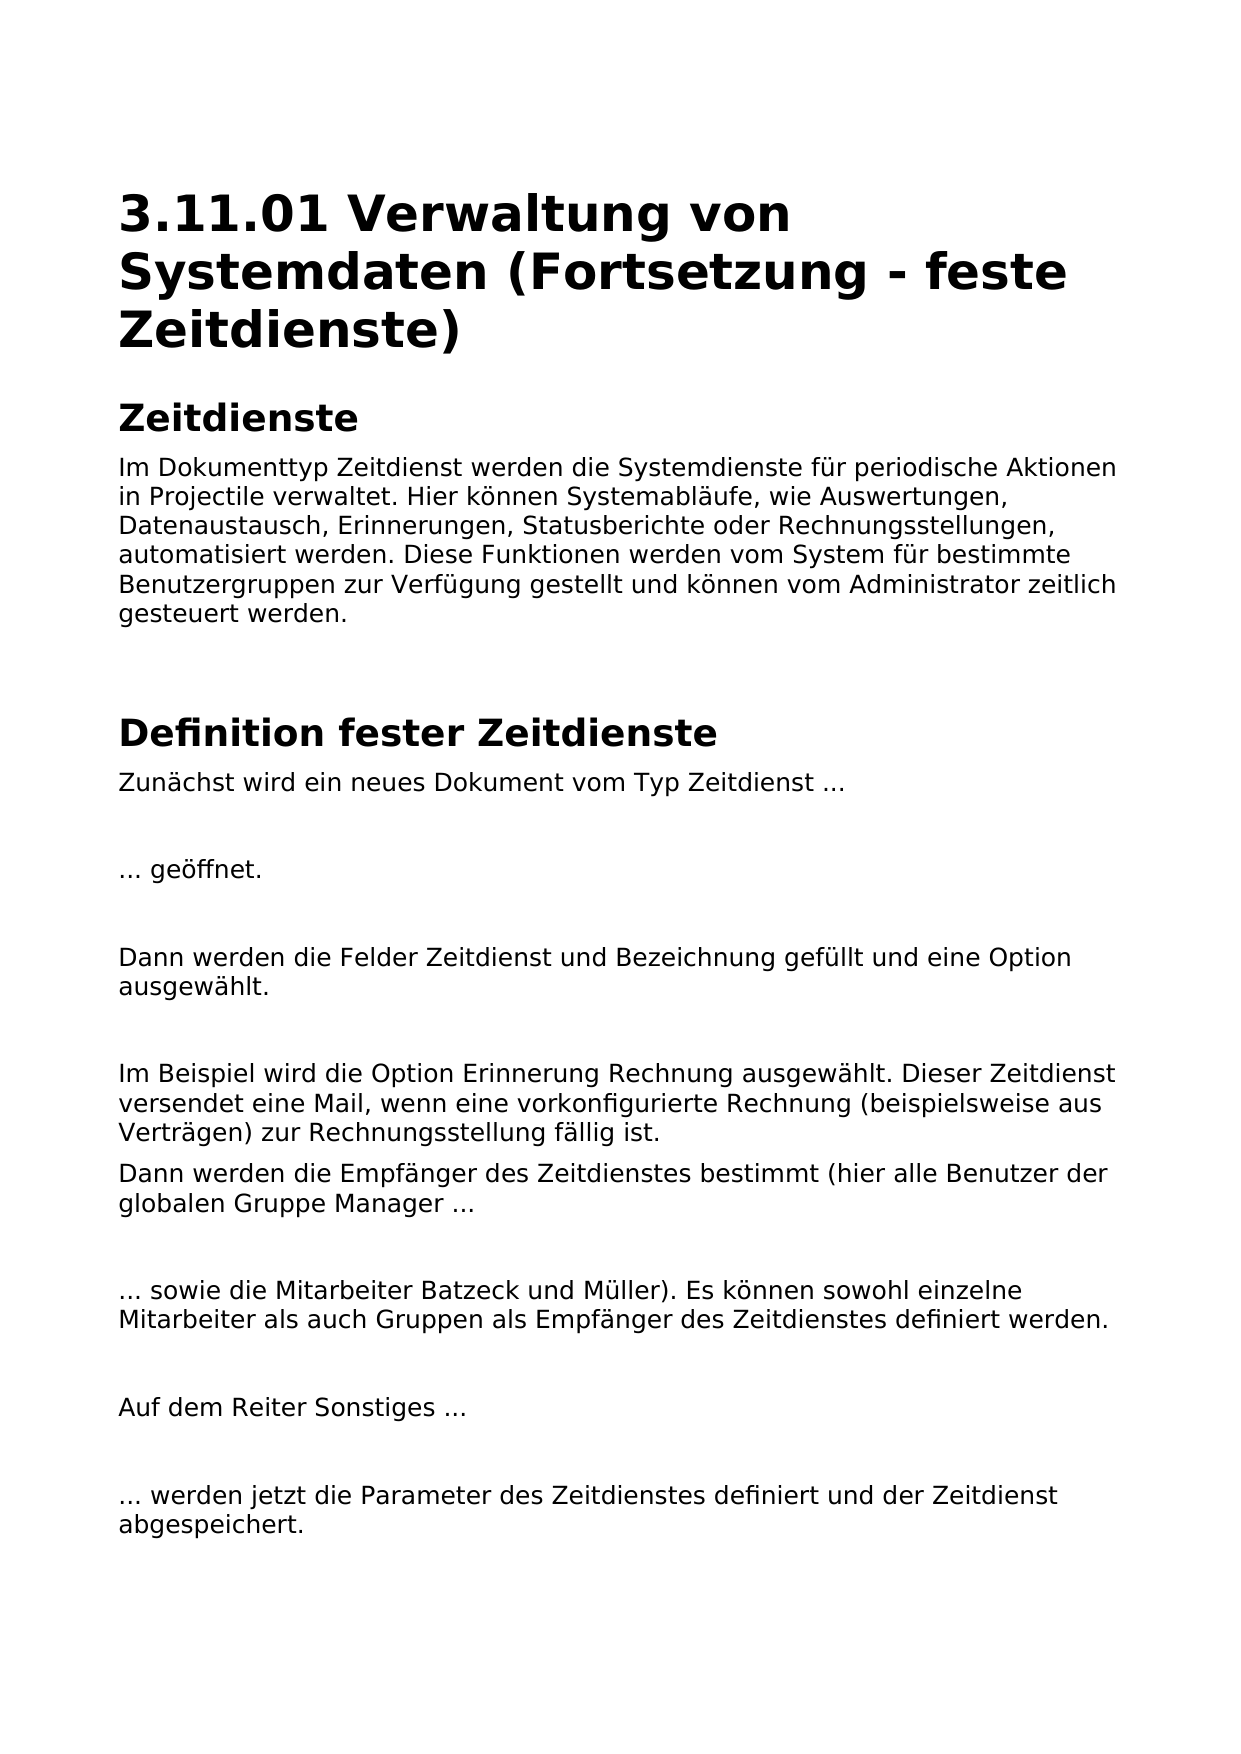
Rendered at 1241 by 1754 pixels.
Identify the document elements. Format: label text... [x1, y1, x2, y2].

text Im Beispiel wird die Option Erinnerung Rechnung ausgewählt. Dieser Zeitdienst versendet eine Mail, wenn eine vorkonfigurierte Rechnung (beispielsweise aus Verträgen) zur Rechnungsstellung fällig ist. [118, 1060, 1122, 1147]
text ... werden jetzt die Parameter des Zeitdienstes definiert und der Zeitdienst abgespeichert. [118, 1481, 1122, 1539]
text Dann werden die Felder Zeitdienst und Bezeichnung gefüllt und eine Option ausgewählt. [118, 943, 1122, 1001]
text Im Dokumenttyp Zeitdienst werden die Systemdienste für periodische Aktionen in Projectile verwaltet. Hier können Systemabläufe, wie Auswertungen, Datenaustausch, Erinnerungen, Statusberichte oder Rechnungsstellungen, automatisiert werden. Diese Funktionen werden vom System für bestimmte Benutzergruppen zur Verfügung gestellt und können vom Administrator zeitlich gesteuert werden. [118, 453, 1122, 628]
text ... sowie die Mitarbeiter Batzeck und Müller). Es können sowohl einzelne Mitarbeiter als auch Gruppen als Empfänger des Zeitdienstes definiert werden. [118, 1276, 1122, 1335]
text Dann werden die Empfänger des Zeitdienstes bestimmt (hier alle Benutzer der globalen Gruppe Manager ... [118, 1160, 1122, 1218]
text ... geöffnet. [118, 855, 1122, 884]
subtitle Definition fester Zeitdienste [118, 712, 1122, 755]
subtitle Zeitdienste [118, 397, 1122, 441]
text Zunächst wird ein neues Dokument vom Typ Zeitdienst ... [118, 768, 1122, 797]
subtitle 3.11.01 Verwaltung von Systemdaten (Fortsetzung - feste Zeitdienste) [118, 185, 1122, 359]
text Auf dem Reiter Sonstiges ... [118, 1393, 1122, 1422]
